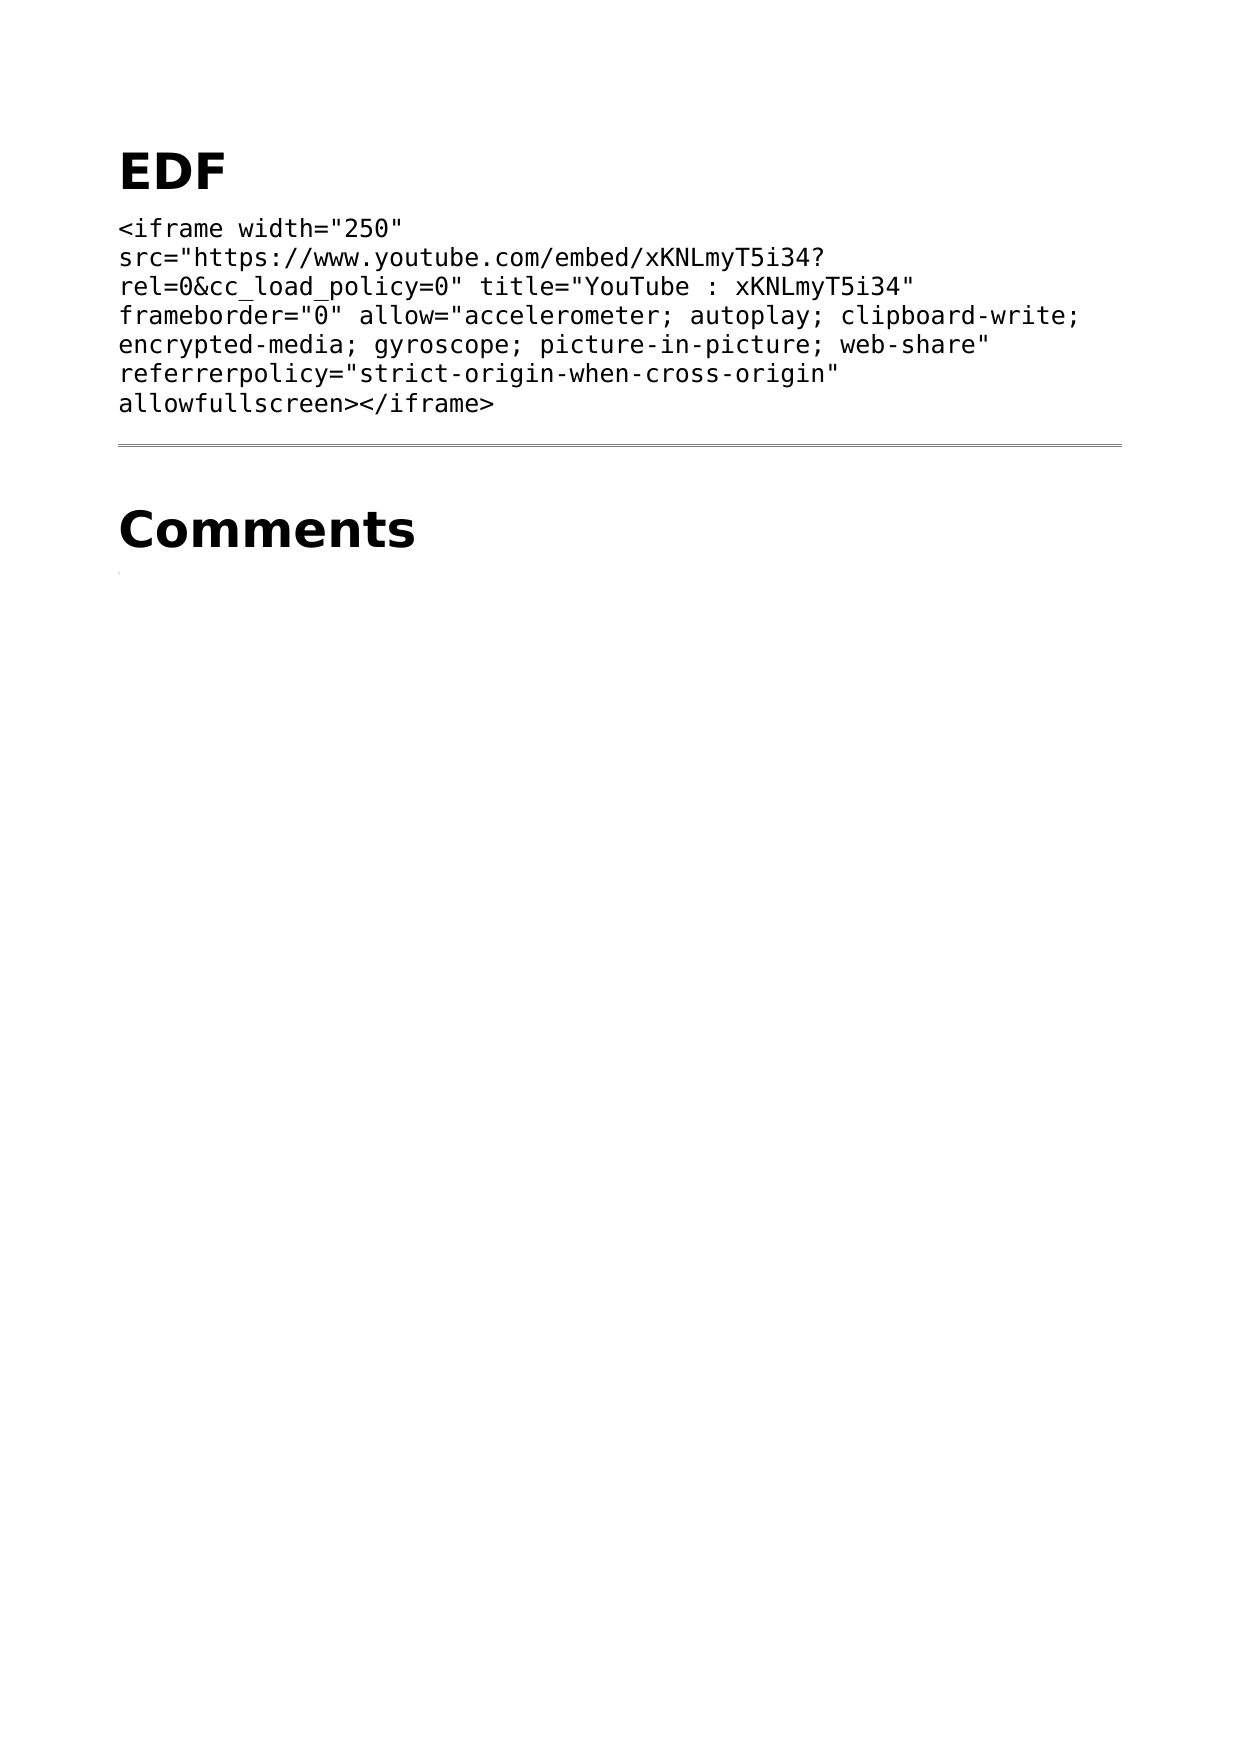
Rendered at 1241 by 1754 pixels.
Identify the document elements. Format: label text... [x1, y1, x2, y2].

subtitle EDF [118, 143, 1122, 201]
subtitle Comments [118, 501, 1122, 559]
text <iframe width="250" src="https://www.youtube.com/embed/xKNLmyT5i34?rel=0&cc_load_policy=0" title="YouTube : xKNLmyT5i34" frameborder="0" allow="accelerometer; autoplay; clipboard-write; encrypted-media; gyroscope; picture-in-picture; web-share" referrerpolicy="strict-origin-when-cross-origin" allowfullscreen></iframe> [118, 214, 1122, 418]
